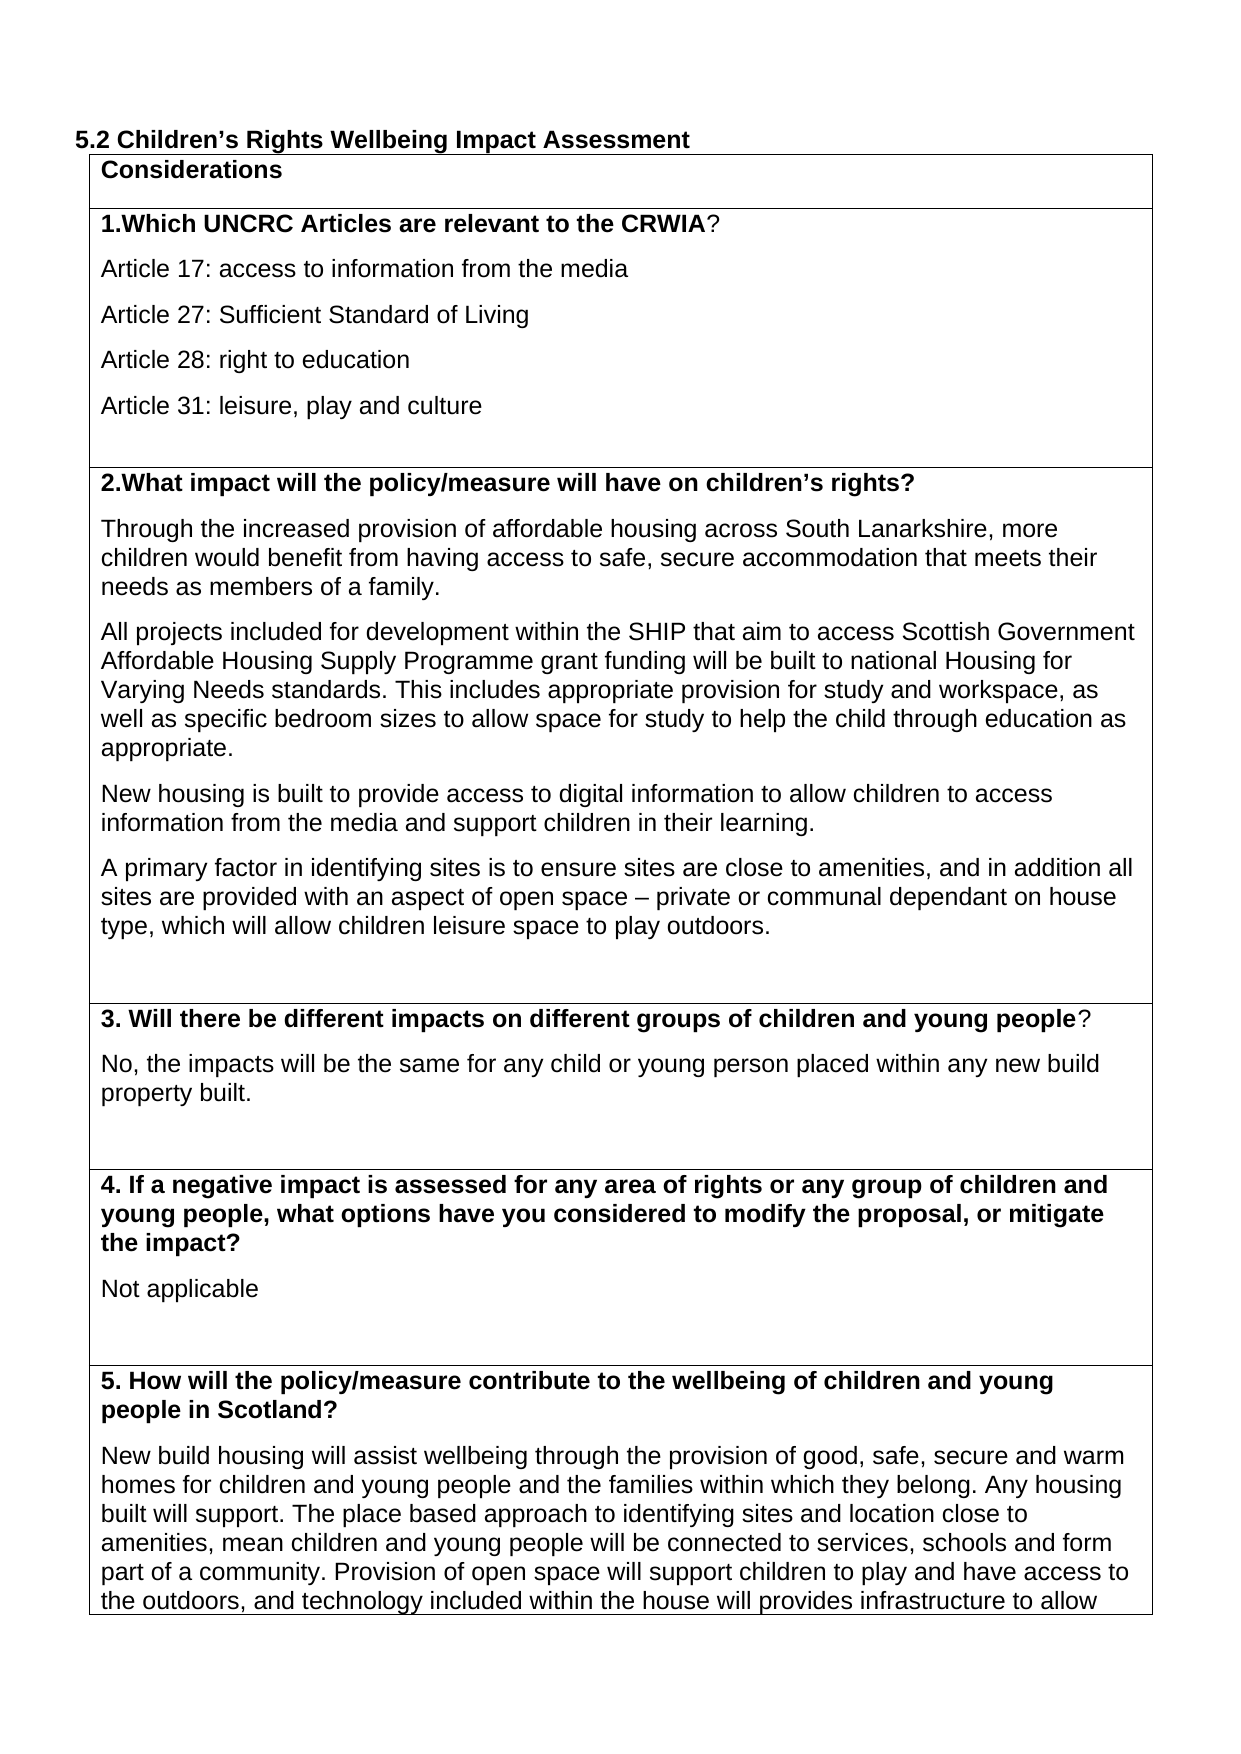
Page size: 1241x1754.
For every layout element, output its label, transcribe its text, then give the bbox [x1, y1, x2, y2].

table_cell 1.Which UNCRC Articles are relevant to the CRWIA? Article 17: access to information from the media Article 27: Sufficient Standard of Living Article 28: right to education Article 31: leisure, play and culture [90, 209, 1152, 467]
table_cell 4. If a negative impact is assessed for any area of rights or any group of children and young people, what options have you considered to modify the proposal, or mitigate the impact? Not applicable [90, 1170, 1152, 1365]
table_cell 2.What impact will the policy/measure will have on children’s rights? Through the increased provision of affordable housing across South Lanarkshire, more children would benefit from having access to safe, secure accommodation that meets their needs as members of a family. All projects included for development within the SHIP that aim to access Scottish Government Affordable Housing Supply Programme grant funding will be built to national Housing for Varying Needs standards. This includes appropriate provision for study and workspace, as well as specific bedroom sizes to allow space for study to help the child through education as appropriate. New housing is built to provide access to digital information to allow children to access information from the media and support children in their learning. A primary factor in identifying sites is to ensure sites are close to amenities, and in addition all sites are provided with an aspect of open space – private or communal dependant on house type, which will allow children leisure space to play outdoors. [90, 468, 1152, 1002]
table_cell 3. Will there be different impacts on different groups of children and young people? No, the impacts will be the same for any child or young person placed within any new build property built. [90, 1004, 1152, 1169]
table_cell 5. How will the policy/measure contribute to the wellbeing of children and young people in Scotland? New build housing will assist wellbeing through the provision of good, safe, secure and warm homes for children and young people and the families within which they belong. Any housing built will support. The place based approach to identifying sites and location close to amenities, mean children and young people will be connected to services, schools and form part of a community. Provision of open space will support children to play and have access to the outdoors, and technology included within the house will provides infrastructure to allow [90, 1366, 1152, 1614]
subtitle 5.2 Children’s Rights Wellbeing Impact Assessment [75, 125, 1165, 153]
table_header Considerations [90, 155, 1152, 207]
